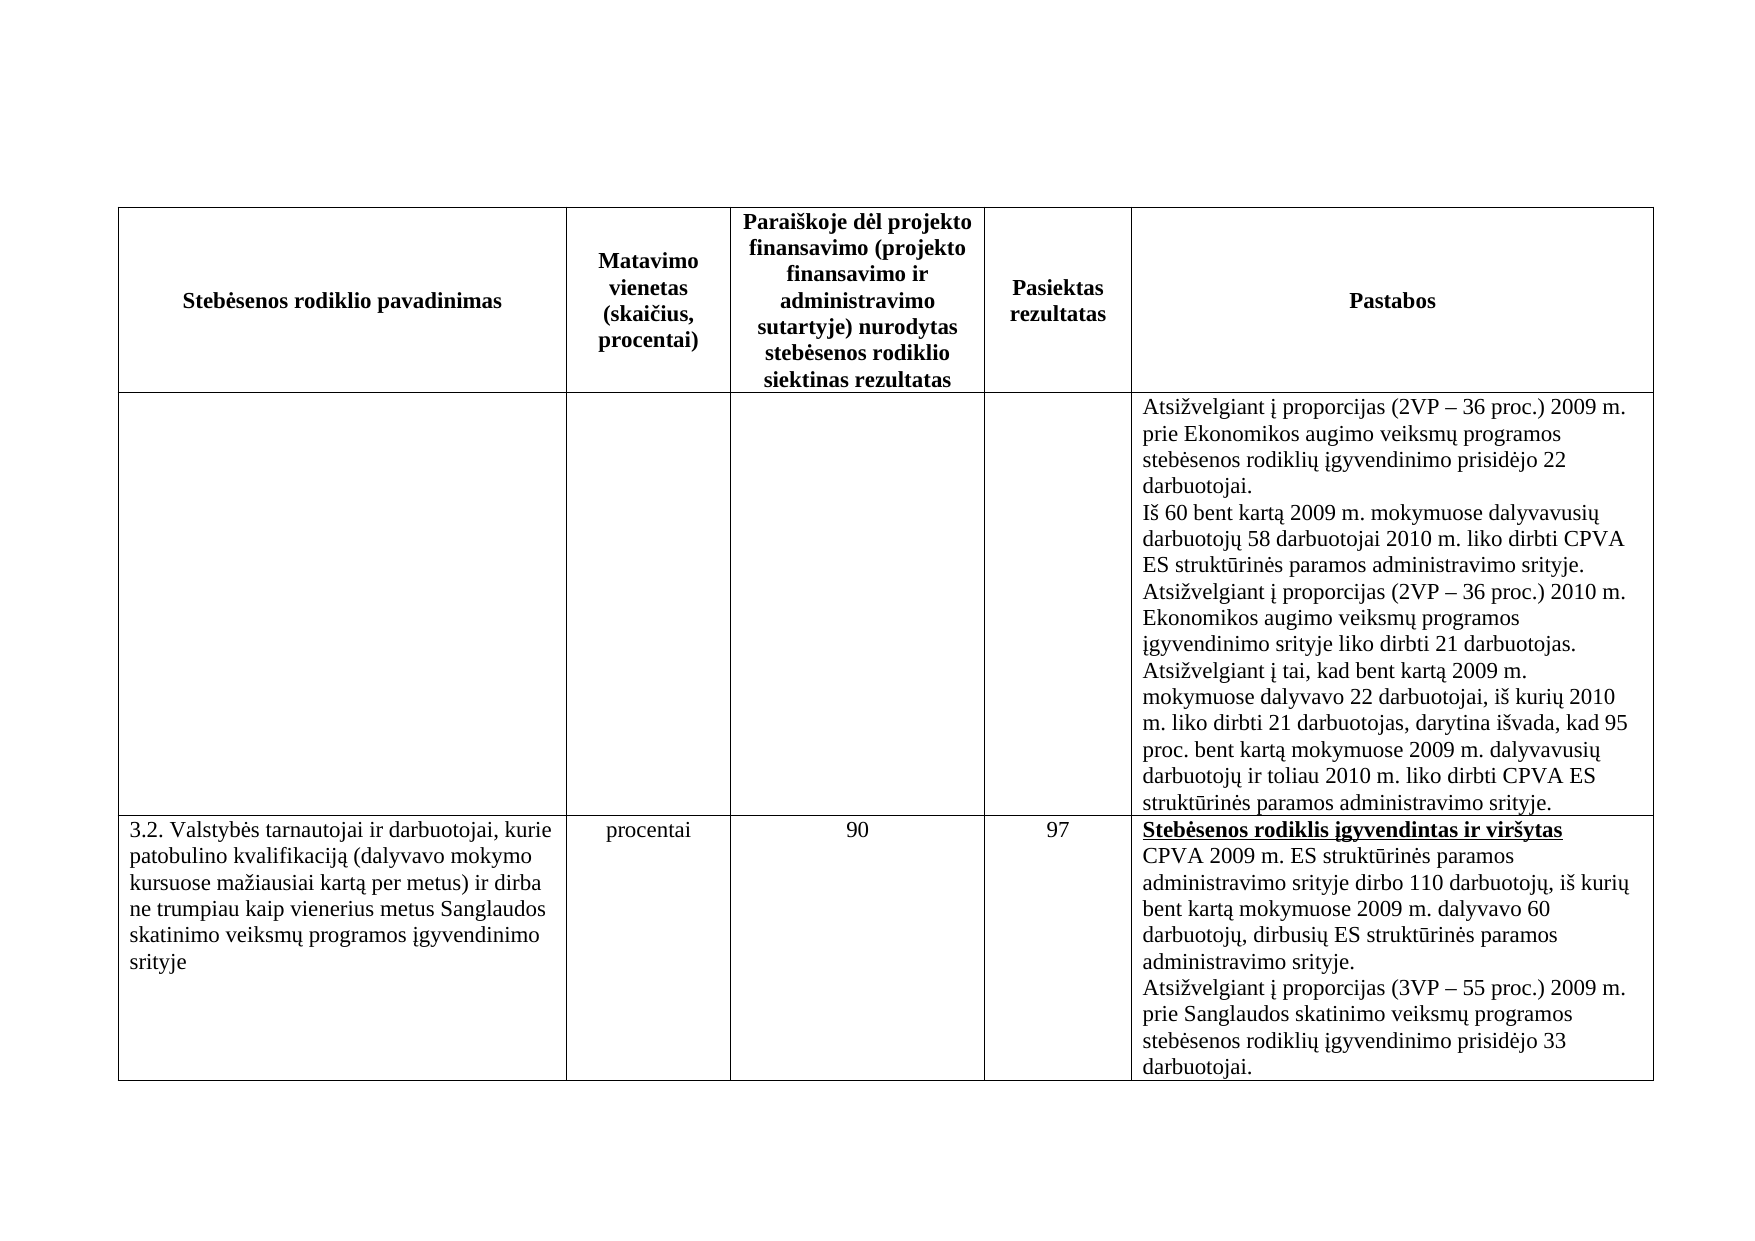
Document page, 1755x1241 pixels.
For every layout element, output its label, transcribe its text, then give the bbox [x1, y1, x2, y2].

table_cell 97 [985, 816, 1131, 1079]
table_cell procentai [567, 816, 730, 1079]
table_cell Atsižvelgiant į proporcijas (2VP – 36 proc.) 2009 m. prie Ekonomikos augimo veiksmų programos stebėsenos rodiklių įgyvendinimo prisidėjo 22 darbuotojai. Iš 60 bent kartą 2009 m. mokymuose dalyvavusių darbuotojų 58 darbuotojai 2010 m. liko dirbti CPVA ES struktūrinės paramos administravimo srityje. Atsižvelgiant į proporcijas (2VP – 36 proc.) 2010 m. Ekonomikos augimo veiksmų programos įgyvendinimo srityje liko dirbti 21 darbuotojas. Atsižvelgiant į tai, kad bent kartą 2009 m. mokymuose dalyvavo 22 darbuotojai, iš kurių 2010 m. liko dirbti 21 darbuotojas, darytina išvada, kad 95 proc. bent kartą mokymuose 2009 m. dalyvavusių darbuotojų ir toliau 2010 m. liko dirbti CPVA ES struktūrinės paramos administravimo srityje. [1132, 393, 1653, 815]
table_header Matavimo vienetas (skaičius, procentai) [567, 208, 730, 392]
table_cell Stebėsenos rodiklis įgyvendintas ir viršytas CPVA 2009 m. ES struktūrinės paramos administravimo srityje dirbo 110 darbuotojų, iš kurių bent kartą mokymuose 2009 m. dalyvavo 60 darbuotojų, dirbusių ES struktūrinės paramos administravimo srityje. Atsižvelgiant į proporcijas (3VP – 55 proc.) 2009 m. prie Sanglaudos skatinimo veiksmų programos stebėsenos rodiklių įgyvendinimo prisidėjo 33 darbuotojai. [1132, 816, 1653, 1079]
table_header Paraiškoje dėl projekto finansavimo (projekto finansavimo ir administravimo sutartyje) nurodytas stebėsenos rodiklio siektinas rezultatas [731, 208, 984, 392]
table_cell [119, 393, 566, 815]
table_header Pastabos [1132, 208, 1653, 392]
table_cell 90 [731, 816, 984, 1079]
table_cell [567, 393, 730, 815]
table_cell [731, 393, 984, 815]
table_cell [985, 393, 1131, 815]
table_cell 3.2. Valstybės tarnautojai ir darbuotojai, kurie patobulino kvalifikaciją (dalyvavo mokymo kursuose mažiausiai kartą per metus) ir dirba ne trumpiau kaip vienerius metus Sanglaudos skatinimo veiksmų programos įgyvendinimo srityje [119, 816, 566, 1079]
table_header Stebėsenos rodiklio pavadinimas [119, 208, 566, 392]
table_header Pasiektas rezultatas [985, 208, 1131, 392]
